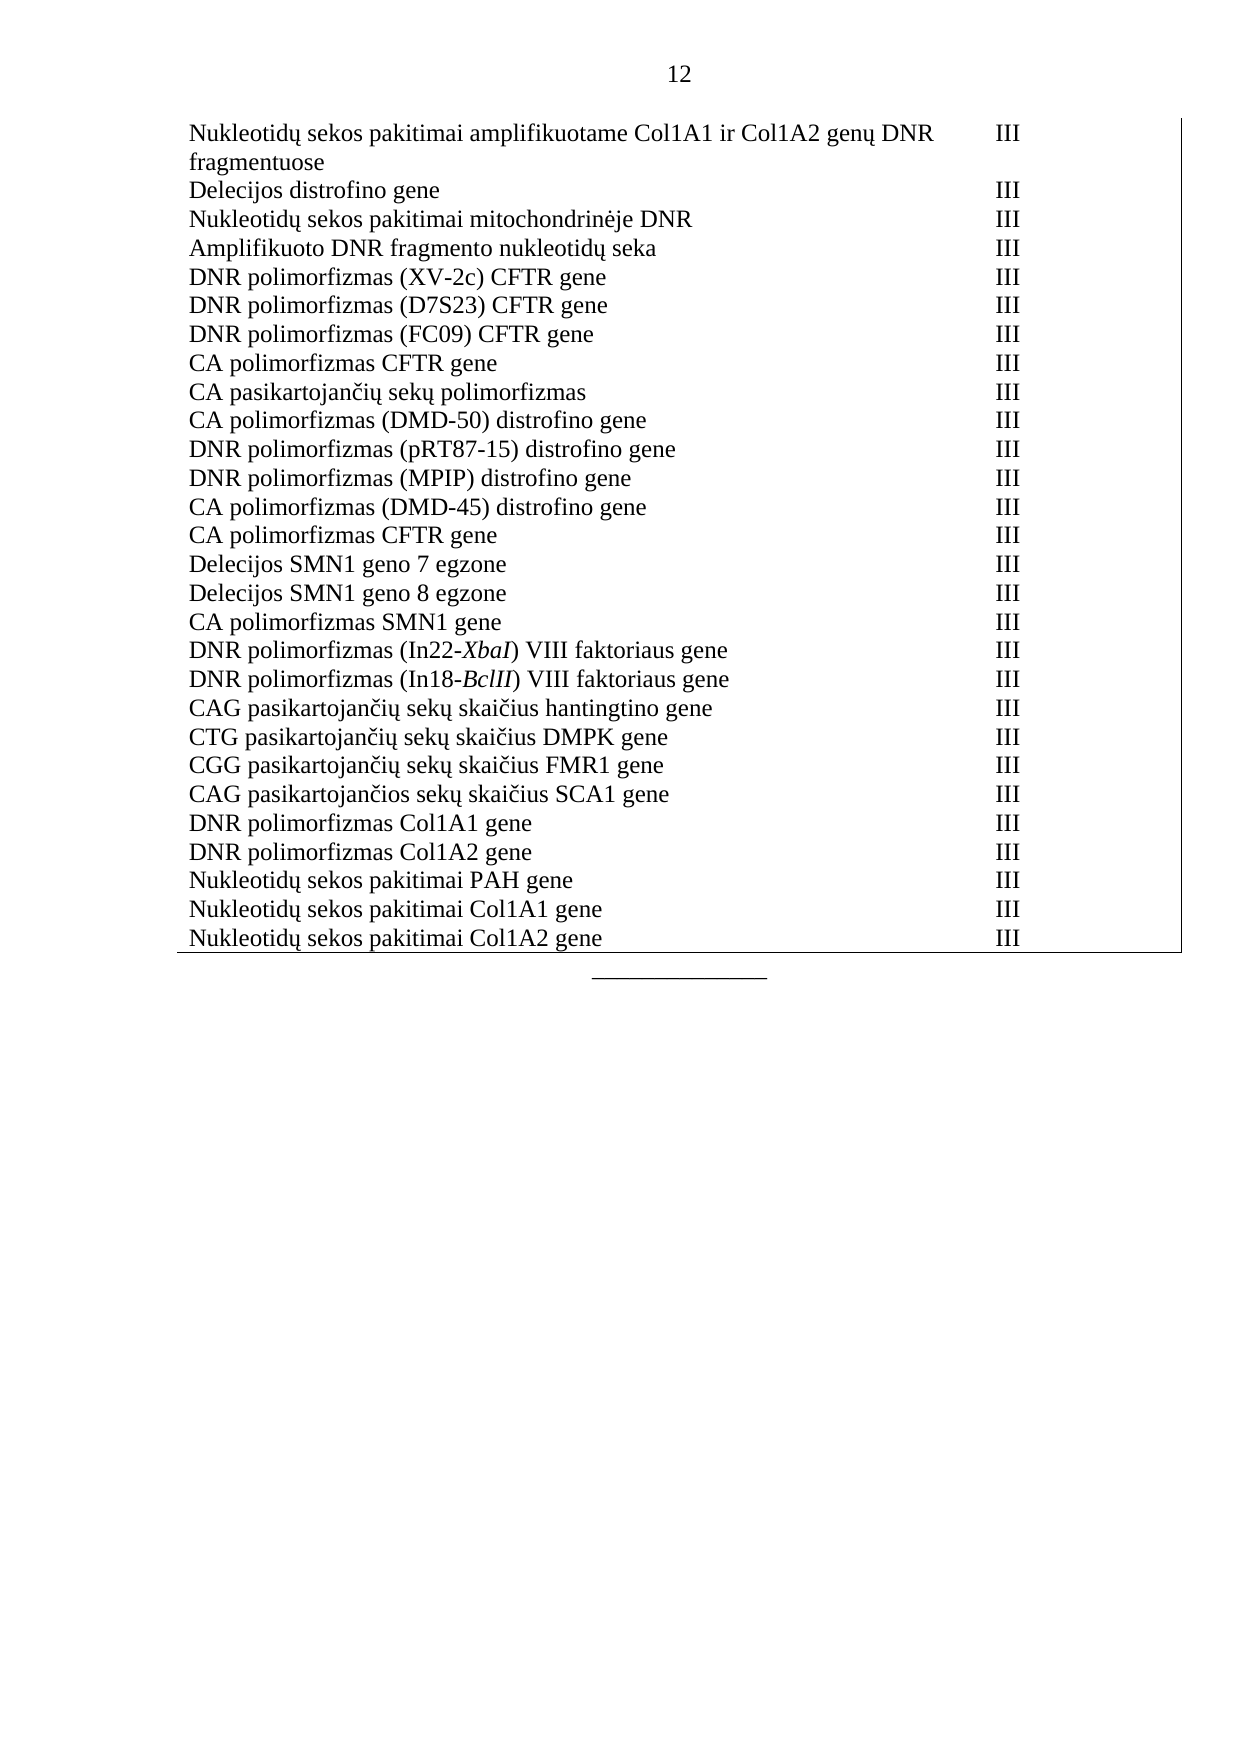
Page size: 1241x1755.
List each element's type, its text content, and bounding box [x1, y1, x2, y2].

table_cell III [984, 348, 1181, 377]
table_cell III [984, 492, 1181, 521]
table_cell Nukleotidų sekos pakitimai Col1A2 gene [177, 923, 984, 952]
table_cell CAG pasikartojančios sekų skaičius SCA1 gene [177, 779, 984, 808]
table_cell III [984, 866, 1181, 894]
table_cell III [984, 233, 1181, 262]
table_cell DNR polimorfizmas (In18-BclII) VIII faktoriaus gene [177, 664, 984, 693]
table_cell III [984, 521, 1181, 549]
table_cell III [984, 664, 1181, 693]
table_cell CA polimorfizmas CFTR gene [177, 348, 984, 377]
table_cell III [984, 406, 1181, 434]
table_cell DNR polimorfizmas (D7S23) CFTR gene [177, 291, 984, 319]
table_cell III [984, 118, 1181, 176]
table_cell III [984, 549, 1181, 578]
table_cell III [984, 578, 1181, 607]
table_cell Nukleotidų sekos pakitimai amplifikuotame Col1A1 ir Col1A2 genų DNR fragmentuose [177, 118, 984, 176]
table_cell III [984, 722, 1181, 751]
table_cell DNR polimorfizmas (In22-XbaI) VIII faktoriaus gene [177, 636, 984, 664]
table_cell Delecijos SMN1 geno 8 egzone [177, 578, 984, 607]
table_cell III [984, 751, 1181, 779]
table_cell III [984, 377, 1181, 406]
table_cell III [984, 463, 1181, 492]
table_cell Delecijos SMN1 geno 7 egzone [177, 549, 984, 578]
table_cell DNR polimorfizmas (pRT87-15) distrofino gene [177, 434, 984, 463]
table_cell CGG pasikartojančių sekų skaičius FMR1 gene [177, 751, 984, 779]
text ______________ [177, 953, 1181, 982]
table_cell DNR polimorfizmas (XV-2c) CFTR gene [177, 262, 984, 291]
table_cell III [984, 204, 1181, 233]
table_cell CA polimorfizmas (DMD-45) distrofino gene [177, 492, 984, 521]
table_cell III [984, 779, 1181, 808]
table_cell Amplifikuoto DNR fragmento nukleotidų seka [177, 233, 984, 262]
table_cell Nukleotidų sekos pakitimai PAH gene [177, 866, 984, 894]
table_cell III [984, 319, 1181, 348]
table_cell III [984, 837, 1181, 866]
table_cell DNR polimorfizmas (FC09) CFTR gene [177, 319, 984, 348]
table_cell Nukleotidų sekos pakitimai mitochondrinėje DNR [177, 204, 984, 233]
table_cell CA pasikartojančių sekų polimorfizmas [177, 377, 984, 406]
table_cell CA polimorfizmas SMN1 gene [177, 607, 984, 636]
table_cell III [984, 262, 1181, 291]
table_cell CAG pasikartojančių sekų skaičius hantingtino gene [177, 693, 984, 722]
table_cell III [984, 693, 1181, 722]
table_cell CA polimorfizmas (DMD-50) distrofino gene [177, 406, 984, 434]
table_cell CTG pasikartojančių sekų skaičius DMPK gene [177, 722, 984, 751]
table_cell III [984, 923, 1181, 952]
table_cell Nukleotidų sekos pakitimai Col1A1 gene [177, 894, 984, 923]
table_cell CA polimorfizmas CFTR gene [177, 521, 984, 549]
table_cell DNR polimorfizmas Col1A1 gene [177, 808, 984, 837]
table_cell III [984, 176, 1181, 204]
table_cell III [984, 607, 1181, 636]
table_cell Delecijos distrofino gene [177, 176, 984, 204]
table_cell III [984, 636, 1181, 664]
table_cell III [984, 894, 1181, 923]
table_cell III [984, 291, 1181, 319]
table_cell III [984, 808, 1181, 837]
table_cell DNR polimorfizmas Col1A2 gene [177, 837, 984, 866]
table_cell DNR polimorfizmas (MPIP) distrofino gene [177, 463, 984, 492]
table_cell III [984, 434, 1181, 463]
